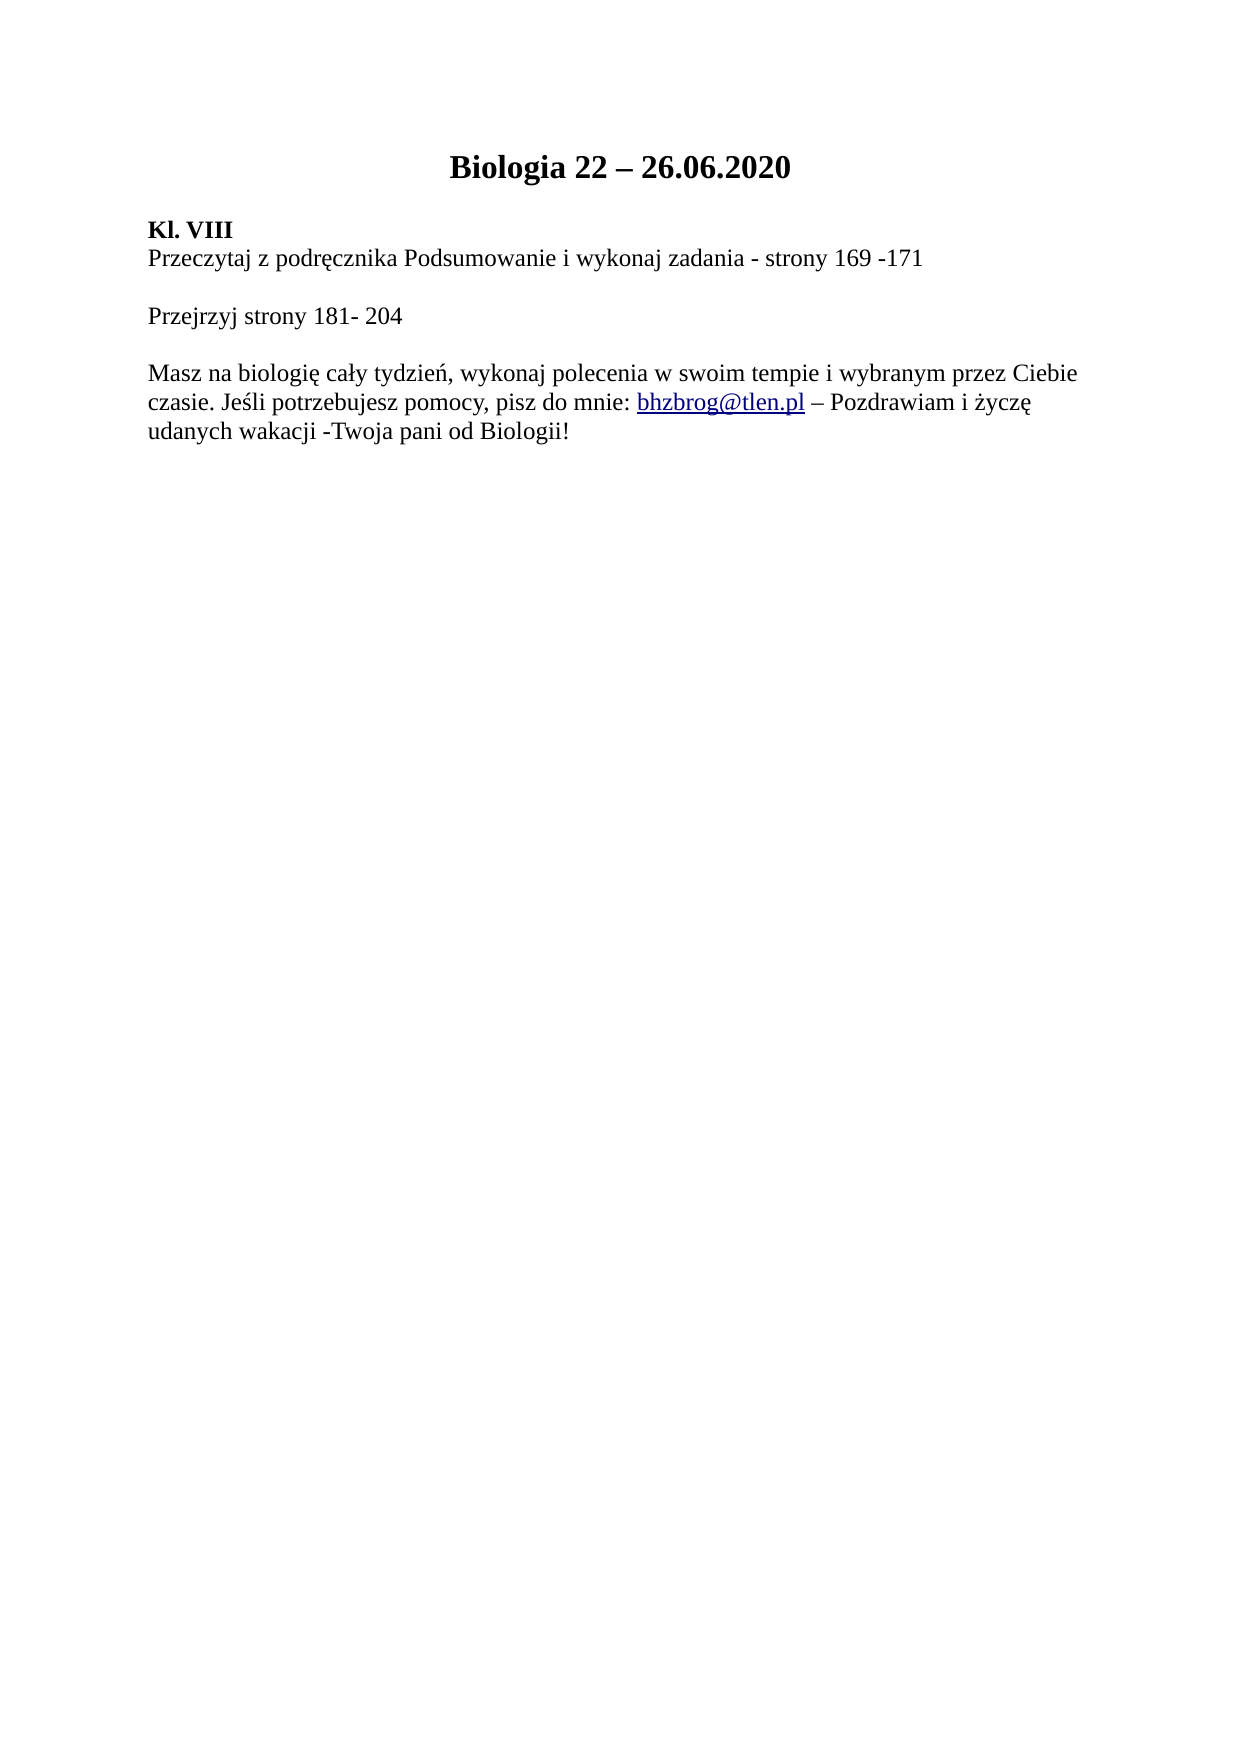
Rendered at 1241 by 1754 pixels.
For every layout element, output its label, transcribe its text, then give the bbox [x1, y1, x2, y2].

text Masz na biologię cały tydzień, wykonaj polecenia w swoim tempie i wybranym przez Ciebie czasie. Jeśli potrzebujesz pomocy, pisz do mnie: bhzbrog@tlen.pl – Pozdrawiam i życzę udanych wakacji -Twoja pani od Biologii! [148, 358, 1093, 445]
text Biologia 22 – 26.06.2020 [148, 148, 1093, 186]
text Przejrzyj strony 181- 204 [148, 301, 1093, 330]
text Kl. VIII [148, 215, 1093, 243]
text Przeczytaj z podręcznika Podsumowanie i wykonaj zadania - strony 169 -171 [148, 243, 1093, 272]
